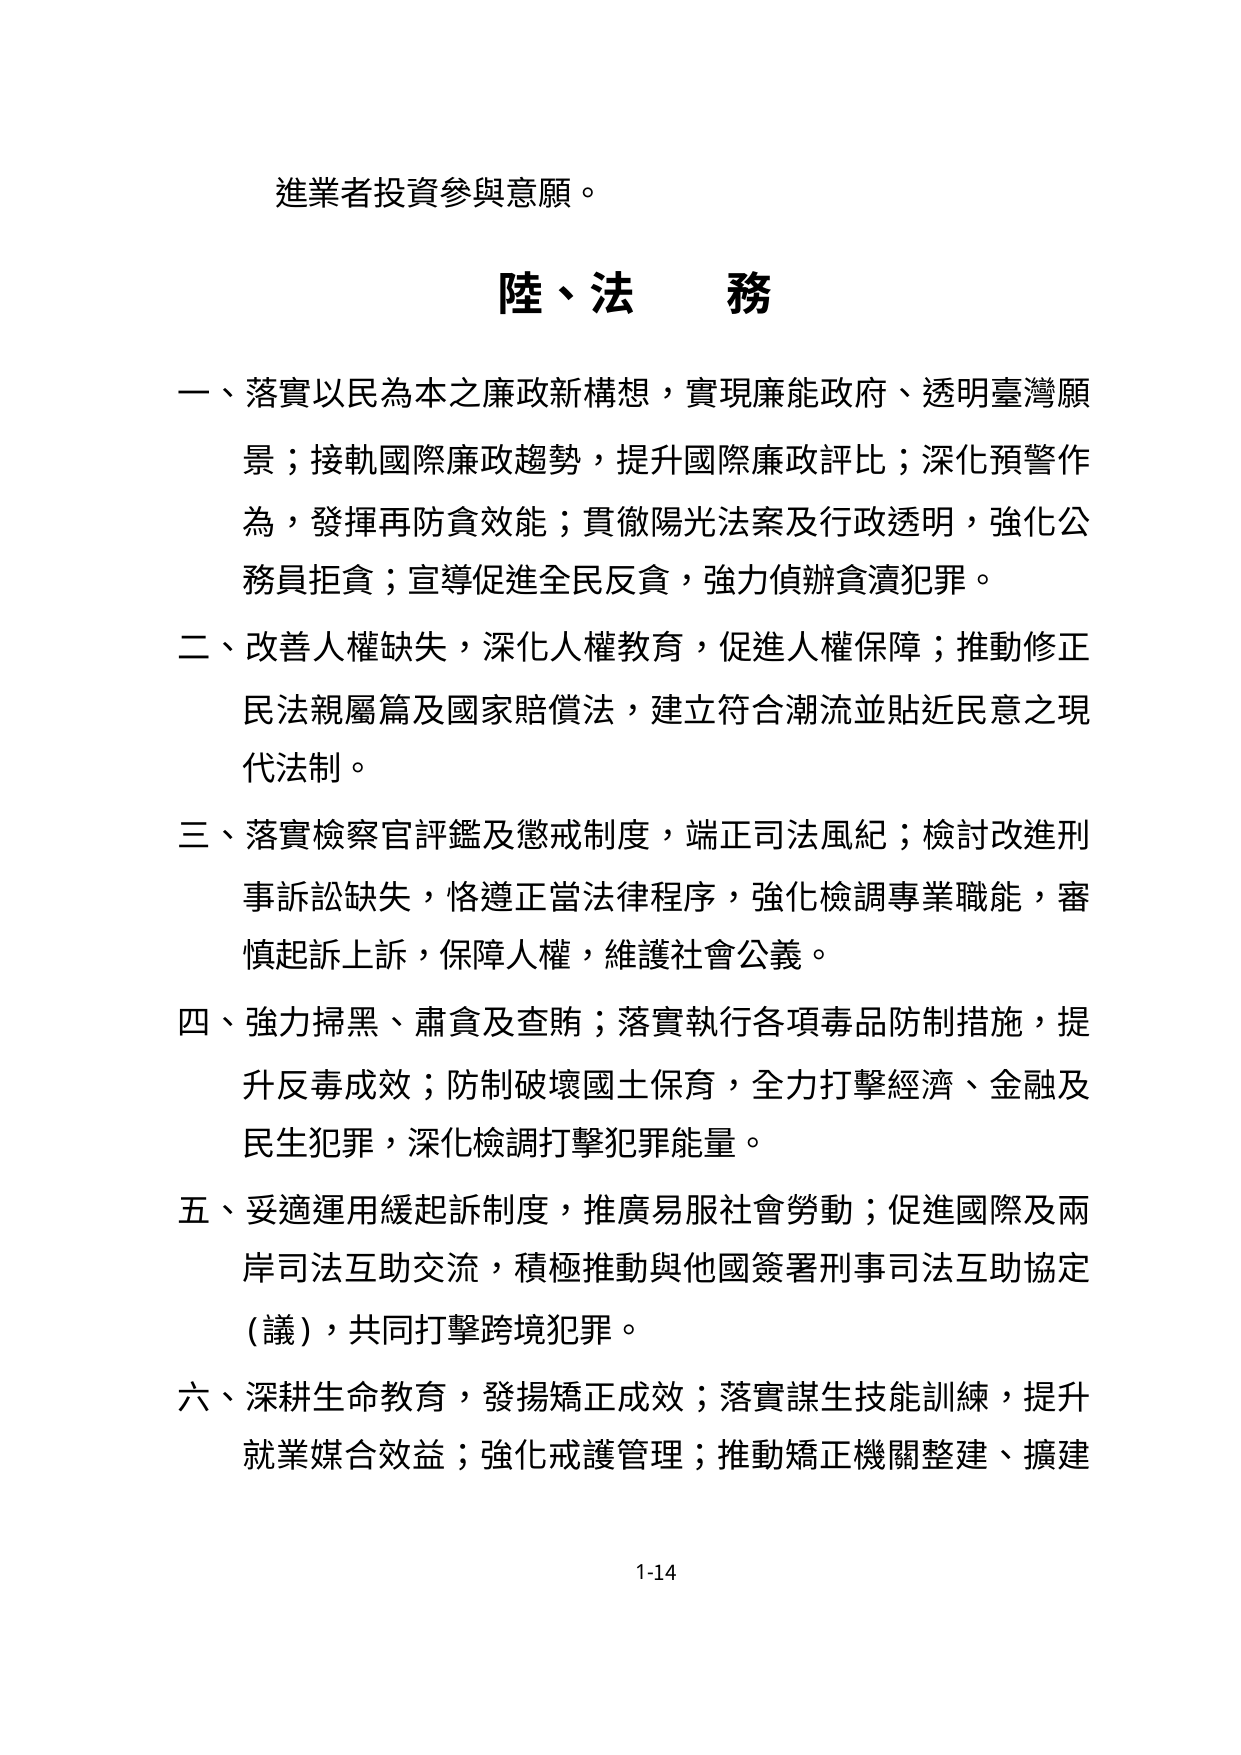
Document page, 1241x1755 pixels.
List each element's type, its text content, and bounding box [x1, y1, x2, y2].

text 五、妥適運用緩起訴制度，推廣易服社會勞動；促進國際及兩岸司法互助交流，積極推動與他國簽署刑事司法互助協定(議)，共同打擊跨境犯罪。 [177, 1172, 1093, 1359]
text 一、落實以民為本之廉政新構想，實現廉能政府、透明臺灣願景；接軌國際廉政趨勢，提升國際廉政評比；深化預警作為，發揮再防貪效能；貫徹陽光法案及行政透明，強化公務員拒貪；宣導促進全民反貪，強力偵辦貪瀆犯罪。 [177, 359, 1093, 609]
text 二、改善人權缺失，深化人權教育，促進人權保障；推動修正民法親屬篇及國家賠償法，建立符合潮流並貼近民意之現代法制。 [177, 609, 1093, 797]
text 三、落實檢察官評鑑及懲戒制度，端正司法風紀；檢討改進刑事訴訟缺失，恪遵正當法律程序，強化檢調專業職能，審慎起訴上訴，保障人權，維護社會公義。 [177, 797, 1093, 984]
subtitle 陸、法 務 [177, 259, 1093, 322]
text 六、深耕生命教育，發揚矯正成效；落實謀生技能訓練，提升就業媒合效益；強化戒護管理；推動矯正機關整建、擴建，紓解超額收容問題。 [177, 1359, 1093, 1484]
text 十五、強化學校體育教學，提升學生體適能；推展全民運動，打造樂活運動島；協助籌辦2017年臺北世界大學運動會，提高我國國際能見度；建構完善運動產業發展環境，增進業者投資參與意願。 [177, 159, 1093, 222]
text 四、強力掃黑、肅貪及查賄；落實執行各項毒品防制措施，提升反毒成效；防制破壞國土保育，全力打擊經濟、金融及民生犯罪，深化檢調打擊犯罪能量。 [177, 984, 1093, 1172]
